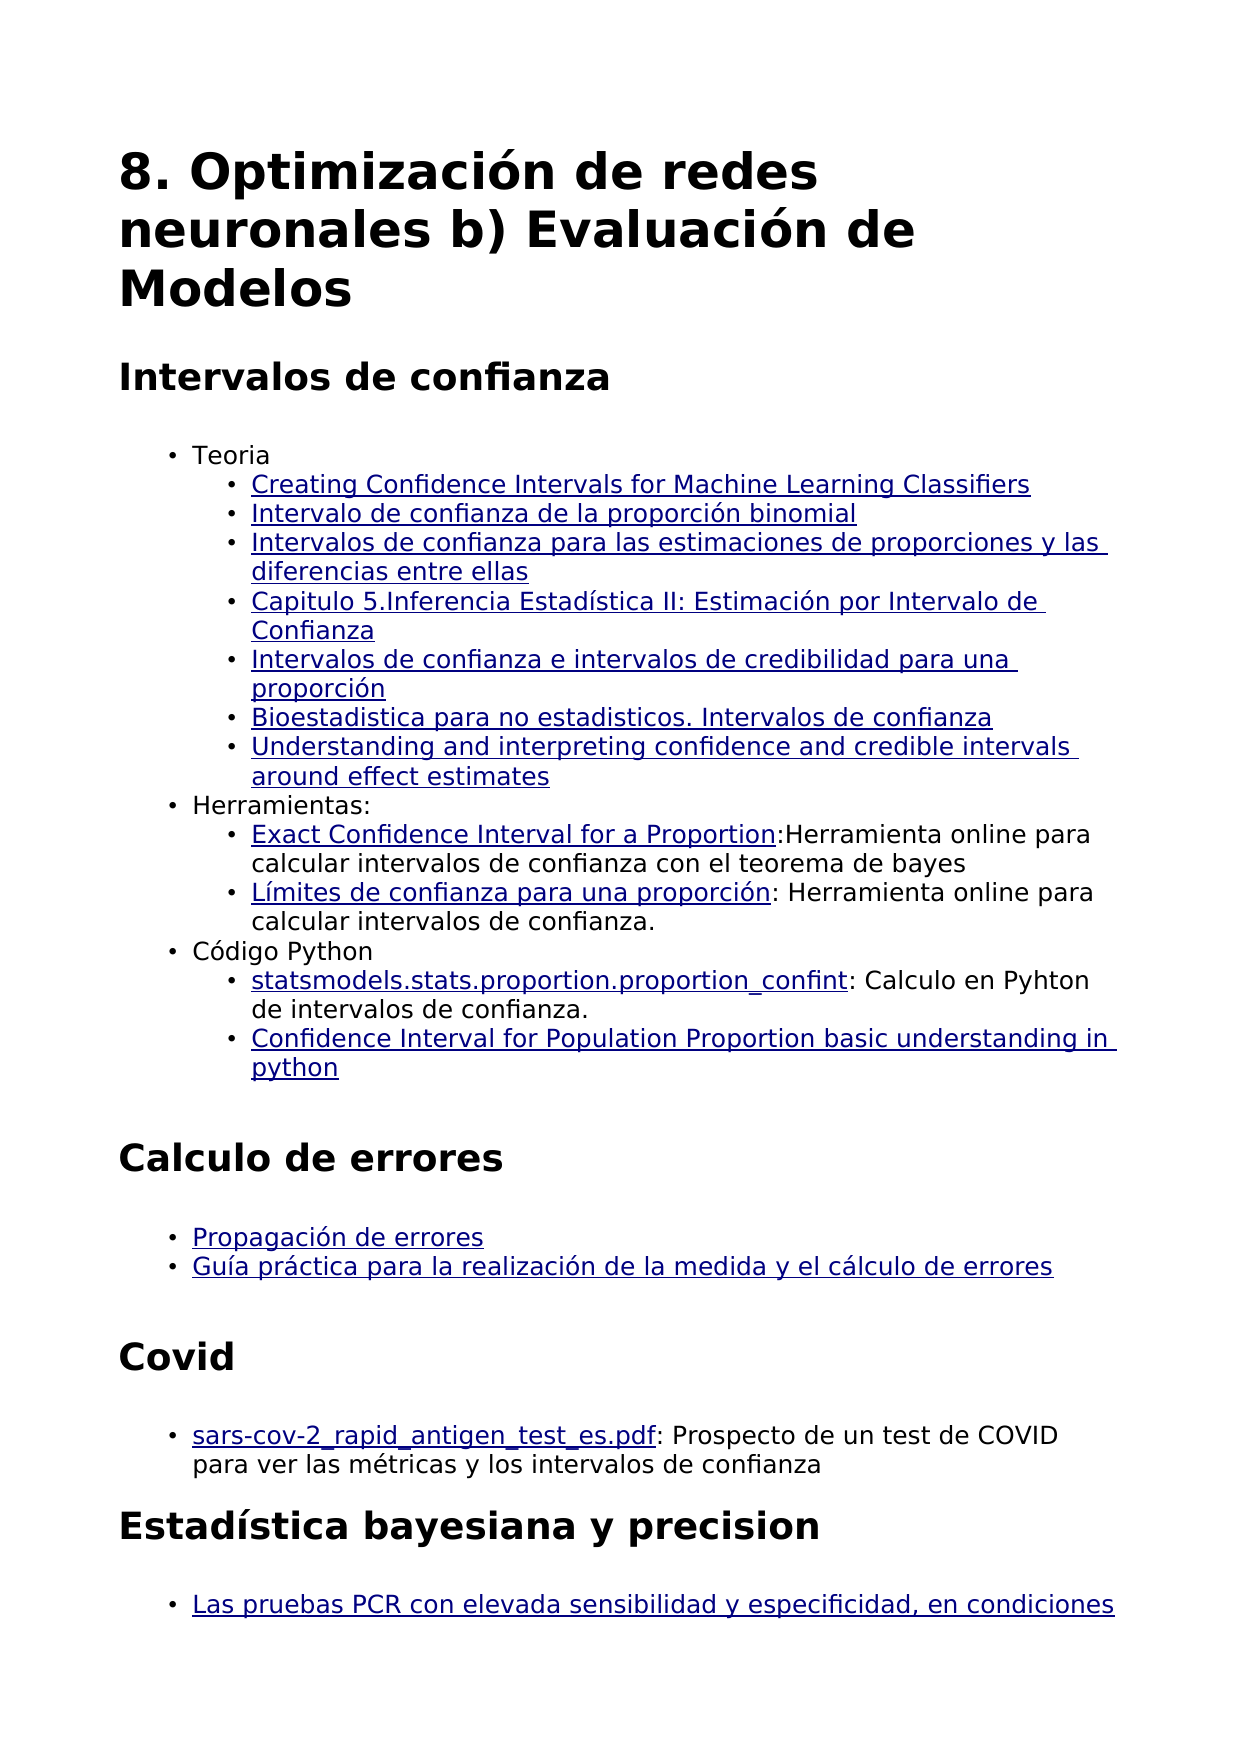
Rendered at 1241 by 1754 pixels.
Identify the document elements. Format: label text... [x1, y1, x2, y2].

subtitle Intervalos de confianza [118, 355, 1122, 399]
list Confidence Interval for Population Proportion basic understanding in python [236, 1024, 1122, 1083]
list Creating Confidence Intervals for Machine Learning Classifiers [236, 470, 1122, 499]
list Código Python [177, 937, 1122, 966]
subtitle Estadística bayesiana y precision [118, 1504, 1122, 1548]
list Bioestadistica para no estadisticos. Intervalos de confianza [236, 703, 1122, 733]
list Herramientas: [177, 791, 1122, 820]
list Propagación de errores [177, 1223, 1122, 1252]
list Intervalos de confianza e intervalos de credibilidad para una proporción [236, 645, 1122, 703]
list Capitulo 5.Inferencia Estadística II: Estimación por Intervalo de Confianza [236, 587, 1122, 645]
list statsmodels.stats.proportion.proportion_confint: Calculo en Pyhton de intervalos de confianza. [236, 966, 1122, 1024]
list Guía práctica para la realización de la medida y el cálculo de errores [177, 1252, 1122, 1281]
list Intervalo de confianza de la proporción binomial [236, 499, 1122, 528]
list Teoria [177, 441, 1122, 470]
list sars-cov-2_rapid_antigen_test_es.pdf: Prospecto de un test de COVID para ver las métricas y los intervalos de confianza [177, 1421, 1122, 1479]
subtitle Calculo de errores [118, 1137, 1122, 1181]
subtitle 8. Optimización de redes neuronales b) Evaluación de Modelos [118, 143, 1122, 318]
list Intervalos de confianza para las estimaciones de proporciones y las diferencias entre ellas [236, 528, 1122, 587]
list Exact Confidence Interval for a Proportion:Herramienta online para calcular intervalos de confianza con el teorema de bayes [236, 820, 1122, 878]
list Las pruebas PCR con elevada sensibilidad y especificidad, en condiciones [177, 1590, 1122, 1619]
subtitle Covid [118, 1336, 1122, 1379]
list Límites de confianza para una proporción: Herramienta online para calcular intervalos de confianza. [236, 878, 1122, 937]
list Understanding and interpreting confidence and credible intervals around effect estimates [236, 733, 1122, 791]
